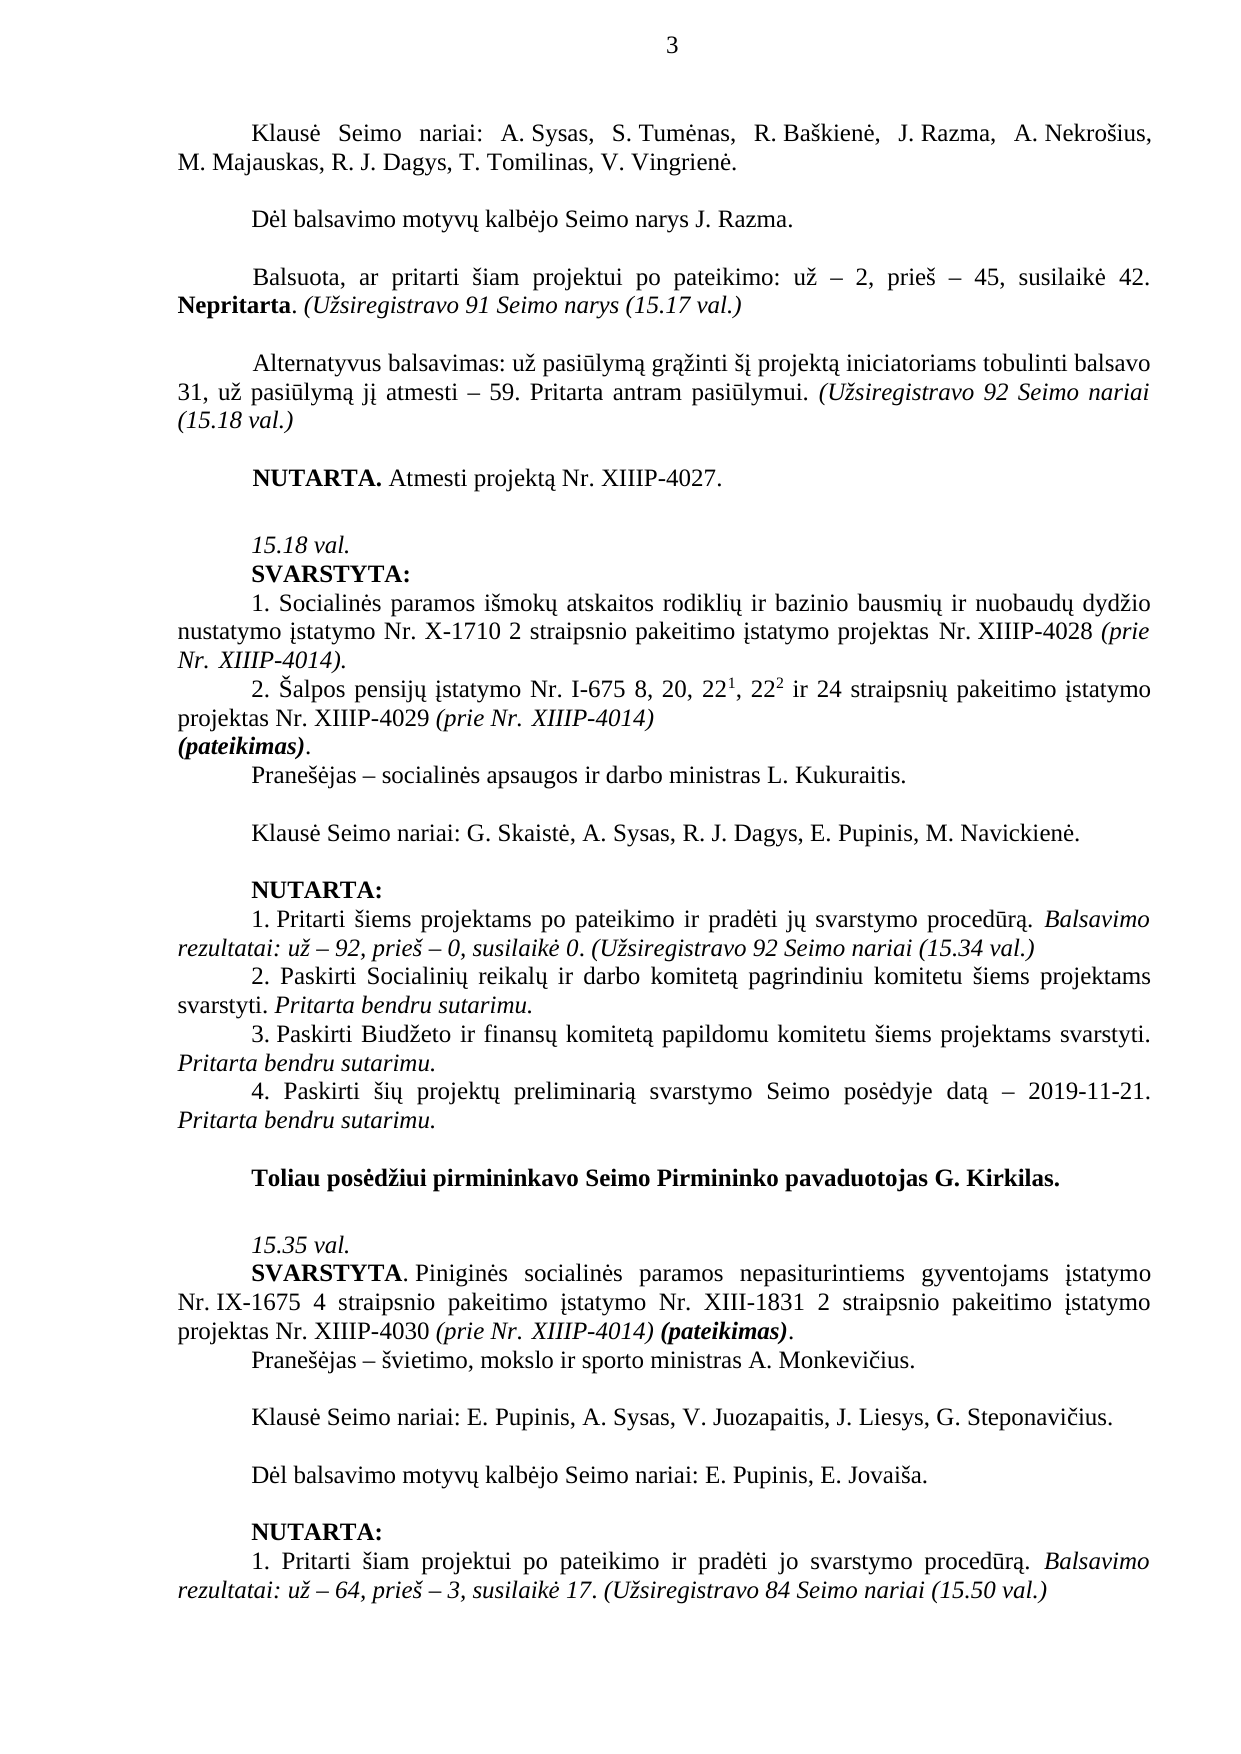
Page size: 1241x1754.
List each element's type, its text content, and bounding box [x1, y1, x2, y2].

text NUTARTA: [177, 875, 1152, 904]
text 15.35 val. [177, 1230, 1152, 1258]
text 1. Pritarti šiems projektams po pateikimo ir pradėti jų svarstymo procedūrą. Balsavimo rezultatai: už – 92, prieš – 0, susilaikė 0. (Užsiregistravo 92 Seimo nariai (15.34 val.) [177, 904, 1152, 961]
text 4. Paskirti šių projektų preliminarią svarstymo Seimo posėdyje datą – 2019-11-21. Pritarta bendru sutarimu. [177, 1076, 1152, 1134]
text Dėl balsavimo motyvų kalbėjo Seimo narys J. Razma. [177, 204, 1152, 233]
text 15.18 val. [177, 530, 1152, 559]
text NUTARTA: [177, 1517, 1152, 1546]
text SVARSTYTA. Piniginės socialinės paramos nepasiturintiems gyventojams įstatymo Nr. IX-1675 4 straipsnio pakeitimo įstatymo Nr. XIII-1831 2 straipsnio pakeitimo įstatymo projektas Nr. XIIIP-4030 (prie Nr. XIIIP-4014) (pateikimas). [177, 1258, 1152, 1345]
text Klausė Seimo nariai: A. Sysas, S. Tumėnas, R. Baškienė, J. Razma, A. Nekrošius, M. Majauskas, R. J. Dagys, T. Tomilinas, V. Vingrienė. [177, 118, 1152, 176]
text Pranešėjas – švietimo, mokslo ir sporto ministras A. Monkevičius. [177, 1345, 1152, 1373]
text SVARSTYTA: [177, 559, 1152, 588]
text (pateikimas). [177, 731, 1152, 760]
text 2. Paskirti Socialinių reikalų ir darbo komitetą pagrindiniu komitetu šiems projektams svarstyti. Pritarta bendru sutarimu. [177, 961, 1152, 1019]
text Toliau posėdžiui pirmininkavo Seimo Pirmininko pavaduotojas G. Kirkilas. [177, 1163, 1152, 1191]
text 2. Šalpos pensijų įstatymo Nr. I-675 8, 20, 221, 222 ir 24 straipsnių pakeitimo įstatymo projektas Nr. XIIIP-4029 (prie Nr. XIIIP-4014) [177, 674, 1152, 731]
text 3. Paskirti Biudžeto ir finansų komitetą papildomu komitetu šiems projektams svarstyti. Pritarta bendru sutarimu. [177, 1019, 1152, 1076]
text 1. Pritarti šiam projektui po pateikimo ir pradėti jo svarstymo procedūrą. Balsavimo rezultatai: už – 64, prieš – 3, susilaikė 17. (Užsiregistravo 84 Seimo nariai (15.50 val.) [177, 1546, 1152, 1603]
text Pranešėjas – socialinės apsaugos ir darbo ministras L. Kukuraitis. [177, 760, 1152, 789]
text Balsuota, ar pritarti šiam projektui po pateikimo: už – 2, prieš – 45, susilaikė 42. Nepritarta. (Užsiregistravo 91 Seimo narys (15.17 val.) [177, 262, 1152, 319]
text Klausė Seimo nariai: E. Pupinis, A. Sysas, V. Juozapaitis, J. Liesys, G. Steponavičius. [177, 1402, 1152, 1431]
text Dėl balsavimo motyvų kalbėjo Seimo nariai: E. Pupinis, E. Jovaiša. [177, 1460, 1152, 1488]
text 1. Socialinės paramos išmokų atskaitos rodiklių ir bazinio bausmių ir nuobaudų dydžio nustatymo įstatymo Nr. X-1710 2 straipsnio pakeitimo įstatymo projektas Nr. XIIIP-4028 (prie Nr. XIIIP-4014). [177, 588, 1152, 674]
text Alternatyvus balsavimas: už pasiūlymą grąžinti šį projektą iniciatoriams tobulinti balsavo 31, už pasiūlymą jį atmesti – 59. Pritarta antram pasiūlymui. (Užsiregistravo 92 Seimo nariai (15.18 val.) [177, 348, 1152, 434]
text Klausė Seimo nariai: G. Skaistė, A. Sysas, R. J. Dagys, E. Pupinis, M. Navickienė. [177, 818, 1152, 846]
text NUTARTA. Atmesti projektą Nr. XIIIP-4027. [177, 463, 1152, 492]
